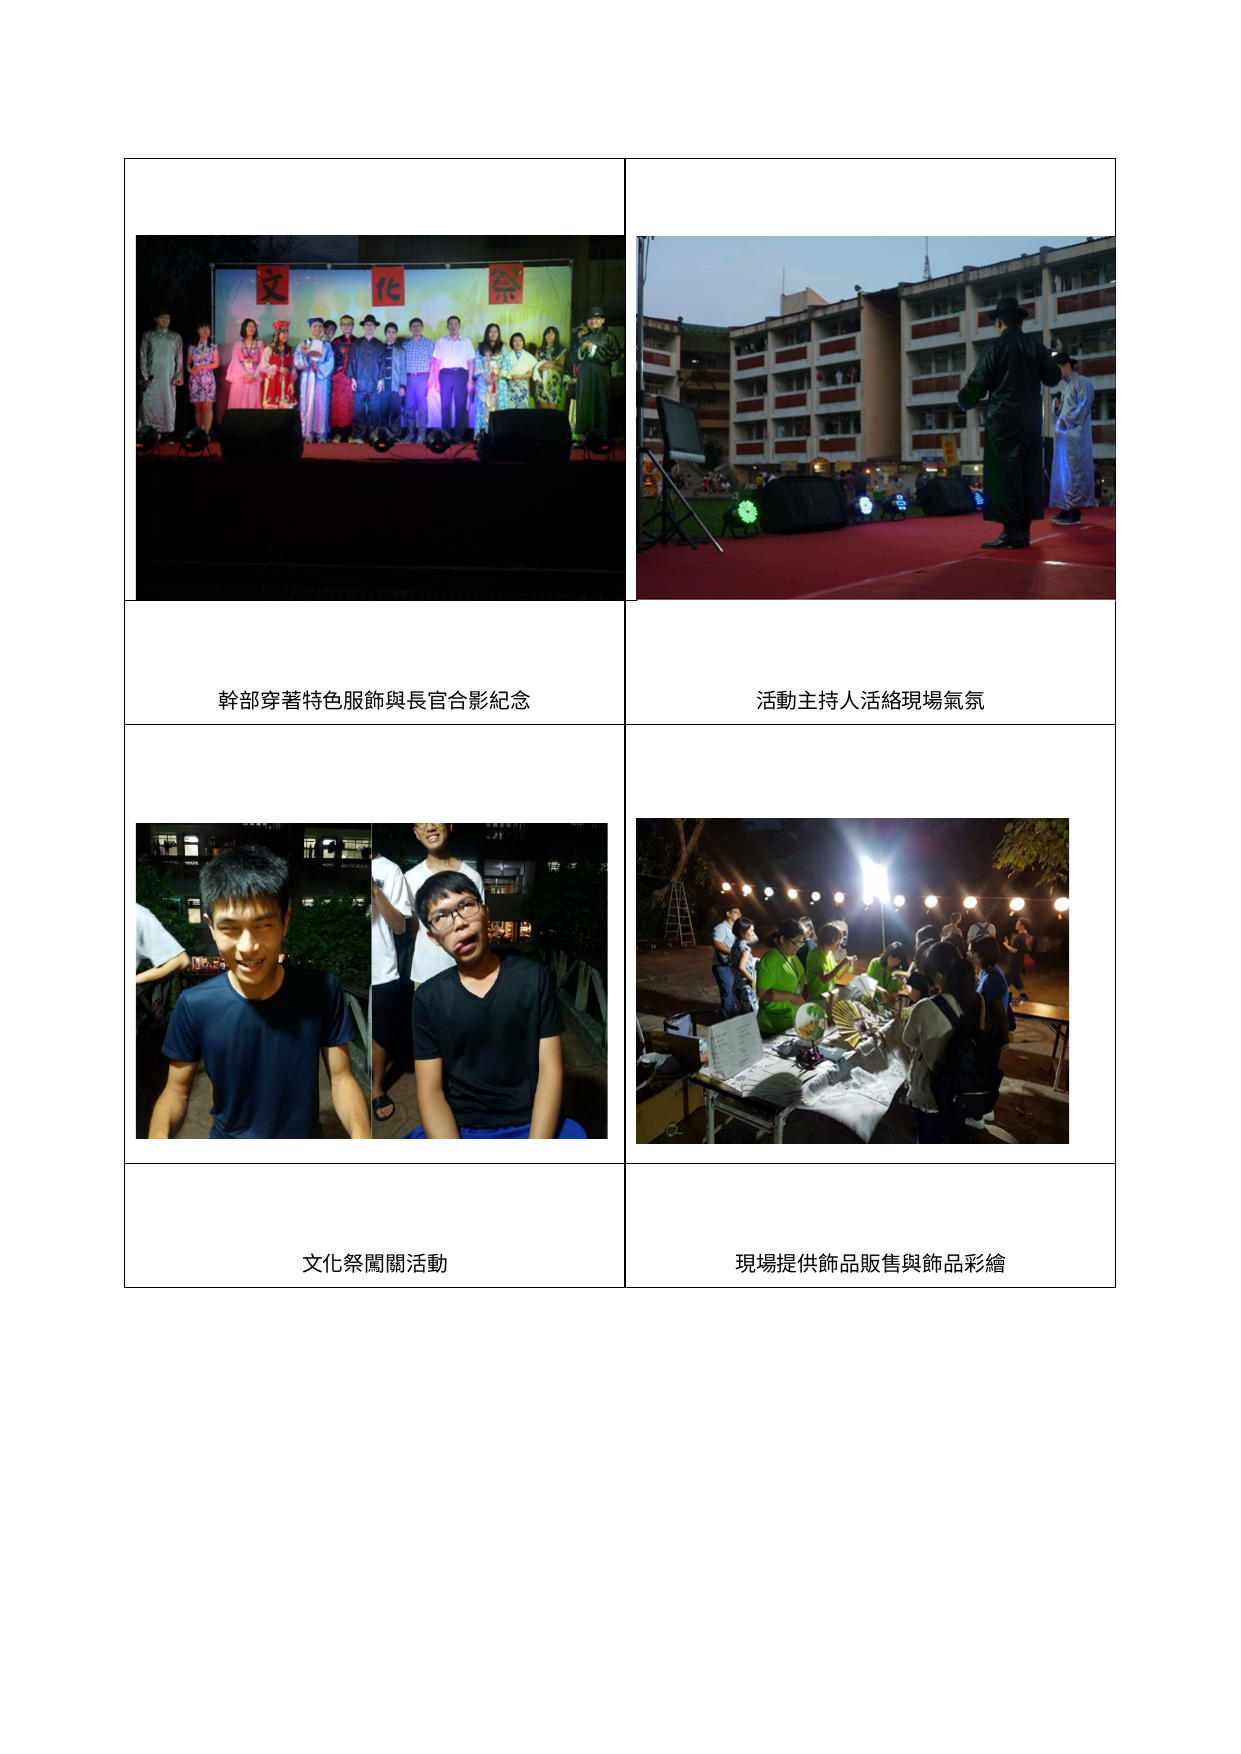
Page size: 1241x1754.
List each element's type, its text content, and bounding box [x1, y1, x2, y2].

table_cell [125, 159, 624, 600]
table_cell 文化祭闖關活動 [125, 1164, 624, 1287]
table_cell 現場提供飾品販售與飾品彩繪 [626, 1164, 1115, 1287]
table_cell 幹部穿著特色服飾與長官合影紀念 [125, 601, 624, 724]
table_cell [125, 725, 624, 1162]
table_cell [626, 725, 1115, 1162]
table_cell 活動主持人活絡現場氣氛 [626, 601, 1115, 724]
table_cell [626, 159, 1115, 600]
